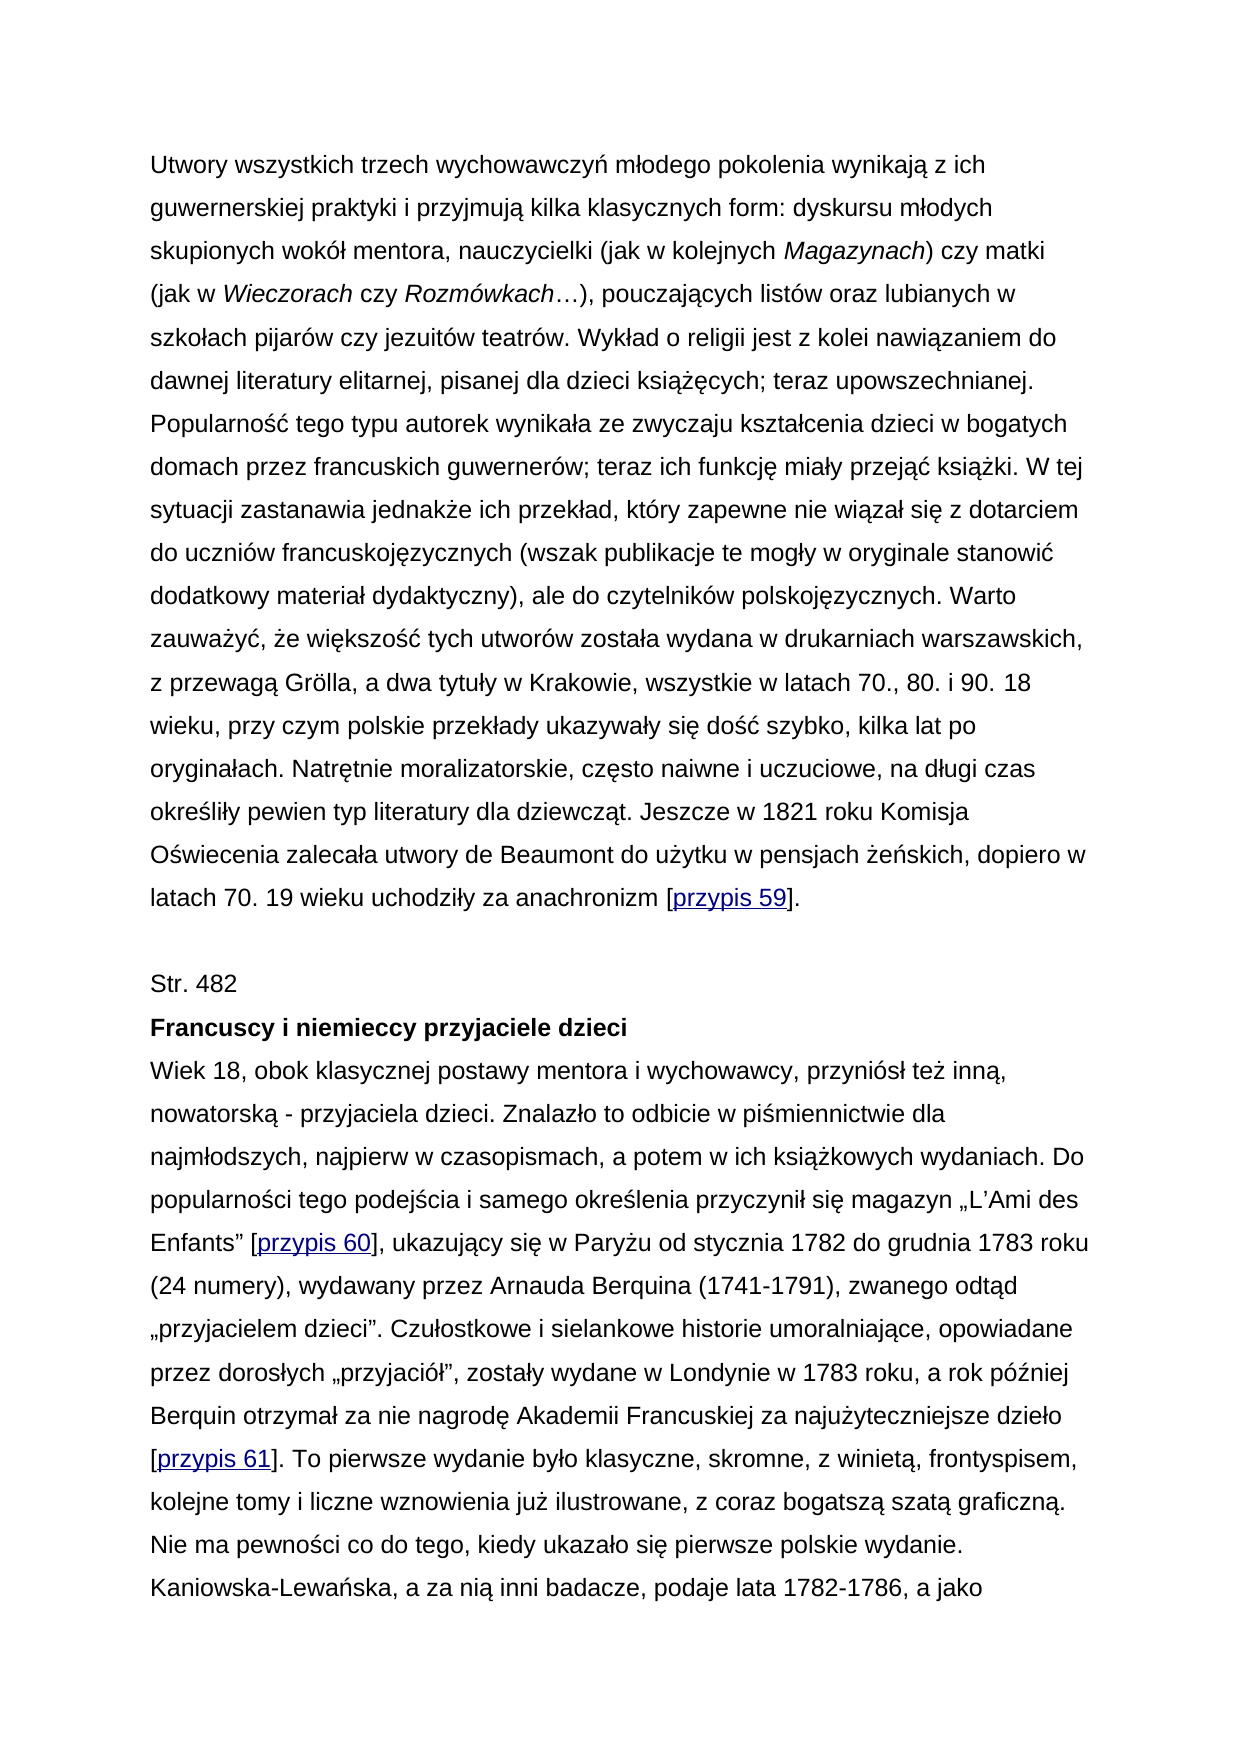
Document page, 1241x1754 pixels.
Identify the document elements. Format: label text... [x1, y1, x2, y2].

subtitle Francuscy i niemieccy przyjaciele dzieci [150, 1012, 1090, 1041]
text Utwory wszystkich trzech wychowawczyń młodego pokolenia wynikają z ich guwernerskiej praktyki i przyjmują kilka klasycznych form: dyskursu młodych skupionych wokół mentora, nauczycielki (jak w kolejnych Magazynach) czy matki (jak w Wieczorach czy Rozmówkach…), pouczających listów oraz lubianych w szkołach pijarów czy jezuitów teatrów. Wykład o religii jest z kolei nawiązaniem do dawnej literatury elitarnej, pisanej dla dzieci książęcych; teraz upowszechnianej. Popularność tego typu autorek wynikała ze zwyczaju kształcenia dzieci w bogatych domach przez francuskich guwernerów; teraz ich funkcję miały przejąć książki. W tej sytuacji zastanawia jednakże ich przekład, który zapewne nie wiązał się z dotarciem do uczniów francuskojęzycznych (wszak publikacje te mogły w oryginale stanowić dodatkowy materiał dydaktyczny), ale do czytelników polskojęzycznych. Warto zauważyć, że większość tych utworów została wydana w drukarniach warszawskich, z przewagą Grölla, a dwa tytuły w Krakowie, wszystkie w latach 70., 80. i 90. 18 wieku, przy czym polskie przekłady ukazywały się dość szybko, kilka lat po oryginałach. Natrętnie moralizatorskie, często naiwne i uczuciowe, na długi czas określiły pewien typ literatury dla dziewcząt. Jeszcze w 1821 roku Komisja Oświecenia zalecała utwory de Beaumont do użytku w pensjach żeńskich, dopiero w latach 70. 19 wieku uchodziły za anachronizm [przypis 59]. [150, 150, 1090, 912]
text Wiek 18, obok klasycznej postawy mentora i wychowawcy, przyniósł też inną, nowatorską - przyjaciela dzieci. Znalazło to odbicie w piśmiennictwie dla najmłodszych, najpierw w czasopismach, a potem w ich książkowych wydaniach. Do popularności tego podejścia i samego określenia przyczynił się magazyn „L’Ami des Enfants” [przypis 60], ukazujący się w Paryżu od stycznia 1782 do grudnia 1783 roku (24 numery), wydawany przez Arnauda Berquina (1741-1791), zwanego odtąd „przyjacielem dzieci”. Czułostkowe i sielankowe historie umoralniające, opowiadane przez dorosłych „przyjaciół”, zostały wydane w Londynie w 1783 roku, a rok później Berquin otrzymał za nie nagrodę Akademii Francuskiej za najużyteczniejsze dzieło [przypis 61]. To pierwsze wydanie było klasyczne, skromne, z winietą, frontyspisem, kolejne tomy i liczne wznowienia już ilustrowane, z coraz bogatszą szatą graficzną. Nie ma pewności co do tego, kiedy ukazało się pierwsze polskie wydanie. Kaniowska-Lewańska, a za nią inni badacze, podaje lata 1782-1786, a jako [150, 1056, 1090, 1602]
text Str. 482 [150, 969, 1090, 998]
